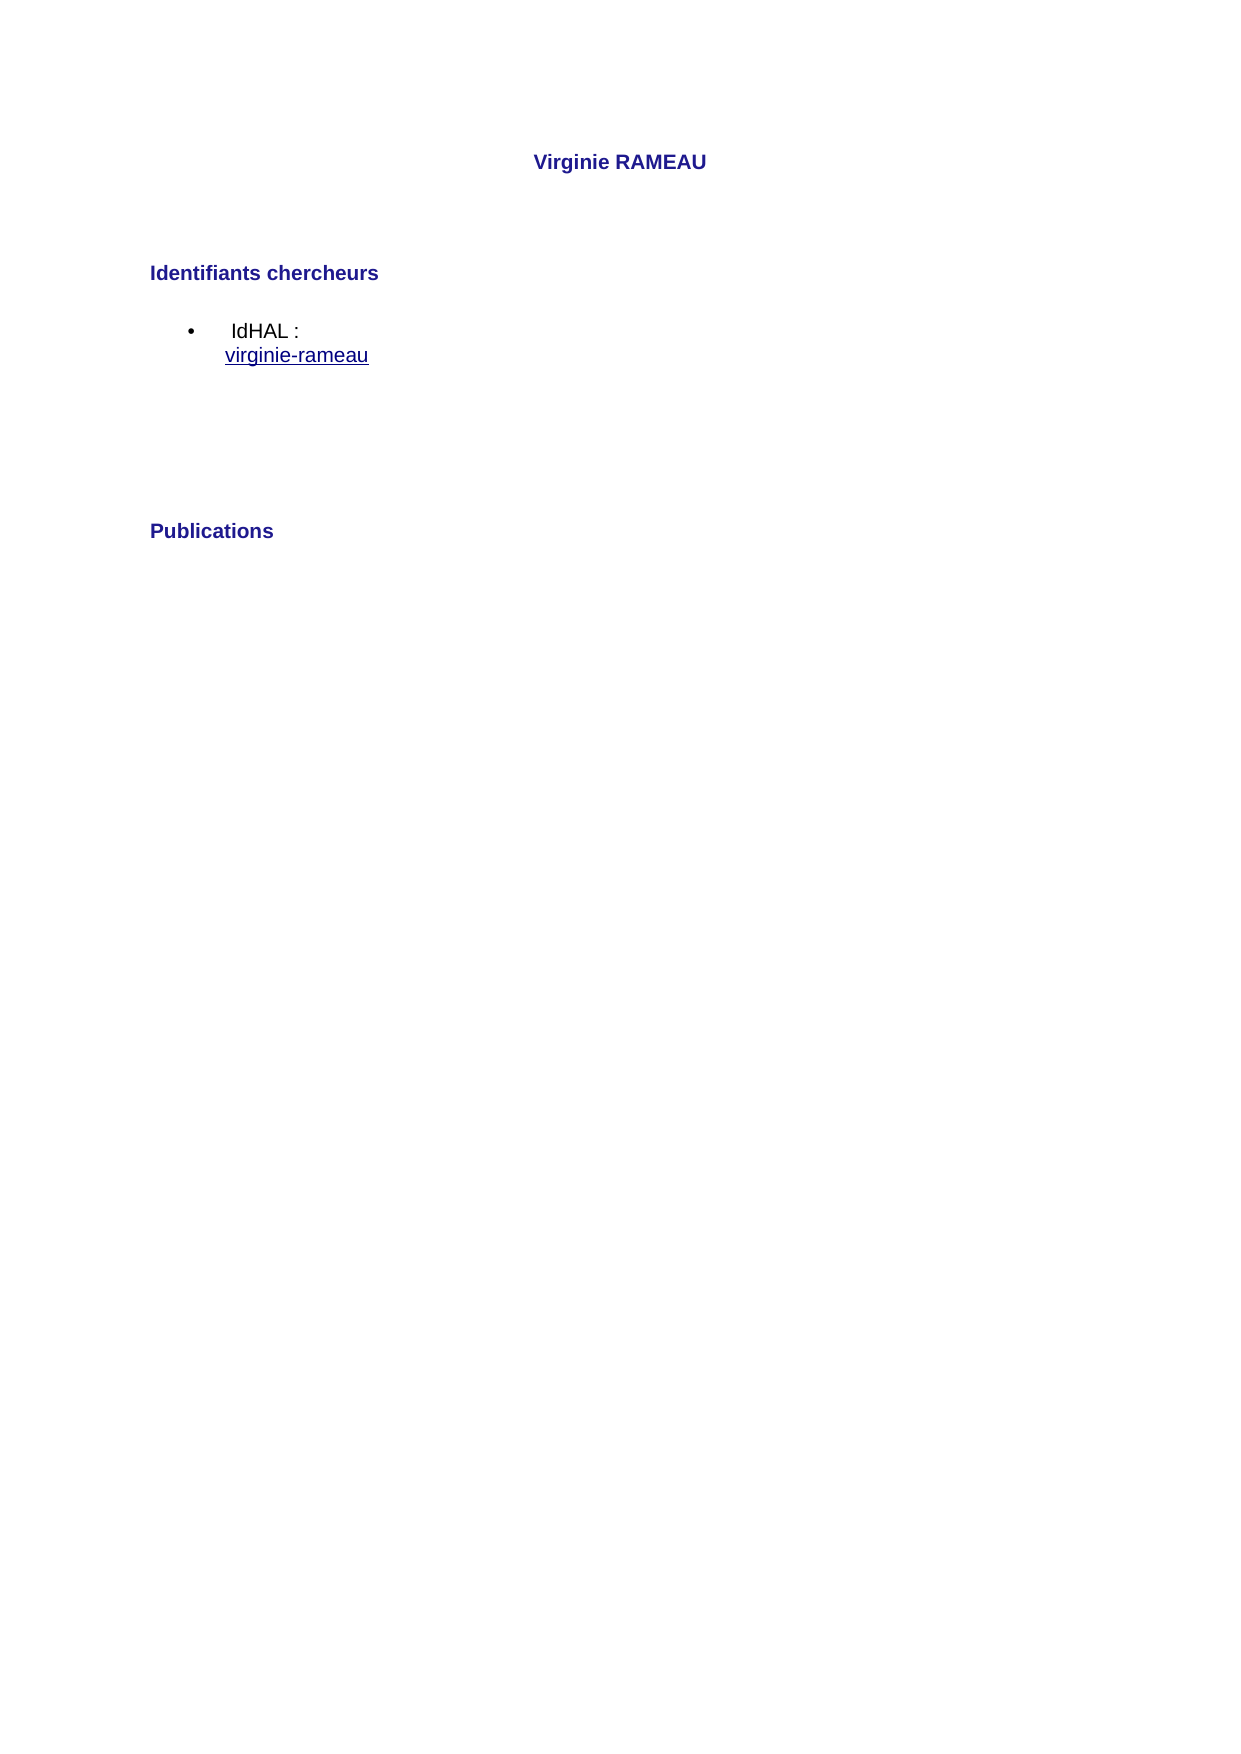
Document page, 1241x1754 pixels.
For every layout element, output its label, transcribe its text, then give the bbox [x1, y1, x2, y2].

list IdHAL : [187, 319, 1090, 343]
subtitle Identifiants chercheurs [150, 260, 1090, 284]
list virginie-rameau [187, 343, 1090, 367]
subtitle Publications [150, 519, 1090, 543]
subtitle Virginie RAMEAU [150, 150, 1090, 174]
